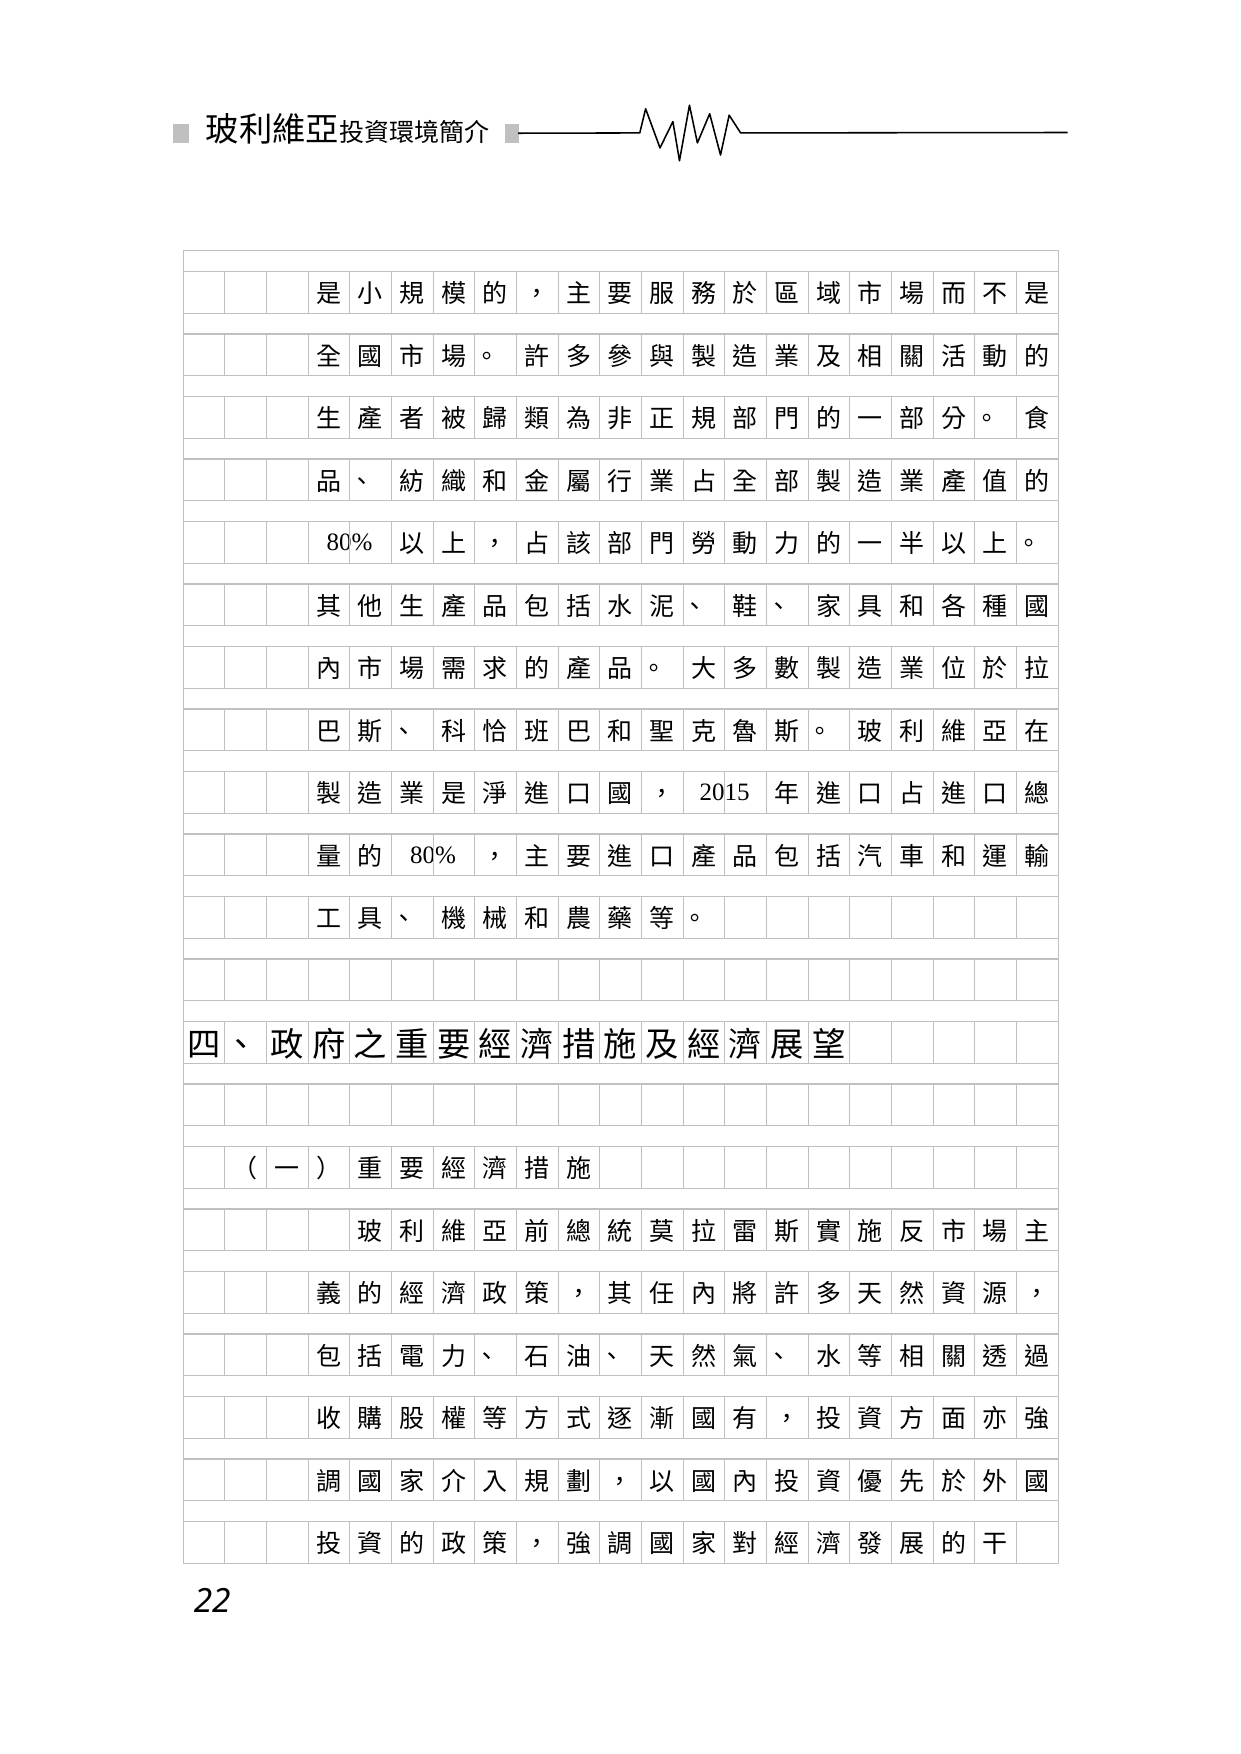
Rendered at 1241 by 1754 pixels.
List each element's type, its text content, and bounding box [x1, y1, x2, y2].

text 玻利維亞製造業持續成長，但規模仍小，近10年來製造業（不包括石油提煉）產值對國內生產毛額（GDP）的貢獻保持相對穩定，2016年製造業產值約198億玻幣，占全國GDP的9.8%。大多數製造業都是小規模的，主要服務於區域市場而不是全國市場。許多參與製造業及相關活動的生產者被歸類為非正規部門的一部分。食品、紡織和金屬行業占全部製造業產值的80%以上，占該部門勞動力的一半以上。其他生產品包括水泥、鞋、家具和各種國內市場需求的產品。大多數製造業位於拉巴斯、科恰班巴和聖克魯斯。玻利維亞在製造業是淨進口國，2015年進口占進口總量的80%，主要進口產品包括汽車和運輸工具、機械和農藥等。 [281, 251, 1058, 271]
text [600, 1147, 641, 1188]
text 要 [392, 1147, 433, 1188]
text 四、政府之重要經濟措施及經濟展望 [975, 1022, 1016, 1063]
text [642, 1147, 683, 1188]
text 四、政府之重要經濟措施及經濟展望 [892, 1022, 933, 1063]
text 四、政府之重要經濟措施及經濟展望 [392, 1022, 433, 1063]
text 玻利維亞製造業持續成長，但規模仍小，近10年來製造業（不包括石油提煉）產值對國內生產毛額（GDP）的貢獻保持相對穩定，2016年製造業產值約198億玻幣，占全國GDP的9.8%。大多數製造業都是小規模的，主要服務於區域市場而不是全國市場。許多參與製造業及相關活動的生產者被歸類為非正規部門的一部分。食品、紡織和金屬行業占全部製造業產值的80%以上，占該部門勞動力的一半以上。其他生產品包括水泥、鞋、家具和各種國內市場需求的產品。大多數製造業位於拉巴斯、科恰班巴和聖克魯斯。玻利維亞在製造業是淨進口國，2015年進口占進口總量的80%，主要進口產品包括汽車和運輸工具、機械和農藥等。 [281, 876, 1058, 896]
text 四、政府之重要經濟措施及經濟展望 [809, 1022, 849, 1063]
text 四、政府之重要經濟措施及經濟展望 [600, 1022, 641, 1063]
text [207, 1126, 1058, 1146]
text 四、政府之重要經濟措施及經濟展望 [184, 1022, 224, 1063]
text 四、政府之重要經濟措施及經濟展望 [475, 1022, 516, 1063]
text [1017, 1147, 1058, 1188]
text 四、政府之重要經濟措施及經濟展望 [642, 1022, 683, 1063]
text 重 [350, 1147, 391, 1188]
text 四、政府之重要經濟措施及經濟展望 [517, 1022, 558, 1063]
text 濟 [475, 1147, 516, 1188]
text （ [225, 1147, 266, 1188]
text [850, 1147, 891, 1188]
text 四、政府之重要經濟措施及經濟展望 [309, 1022, 349, 1063]
text [725, 1147, 766, 1188]
text 四、政府之重要經濟措施及經濟展望 [559, 1022, 599, 1063]
text [767, 1147, 808, 1188]
text 玻利維亞製造業持續成長，但規模仍小，近10年來製造業（不包括石油提煉）產值對國內生產毛額（GDP）的貢獻保持相對穩定，2016年製造業產值約198億玻幣，占全國GDP的9.8%。大多數製造業都是小規模的，主要服務於區域市場而不是全國市場。許多參與製造業及相關活動的生產者被歸類為非正規部門的一部分。食品、紡織和金屬行業占全部製造業產值的80%以上，占該部門勞動力的一半以上。其他生產品包括水泥、鞋、家具和各種國內市場需求的產品。大多數製造業位於拉巴斯、科恰班巴和聖克魯斯。玻利維亞在製造業是淨進口國，2015年進口占進口總量的80%，主要進口產品包括汽車和運輸工具、機械和農藥等。 [281, 564, 1058, 583]
text 四、政府之重要經濟措施及經濟展望 [434, 1022, 474, 1063]
text 經 [434, 1147, 474, 1188]
text [207, 1147, 224, 1188]
text 玻利維亞前總統莫拉雷斯實施反市場主義的經濟政策，其任內將許多天然資源，包括電力、石油、天然氣、水等相關透過收購股權等方式逐漸國有，投資方面亦強調國家介入規劃，以國內投資優先於外國投資的政策，強調國家對經濟發展的干預。 [281, 1314, 1058, 1333]
text 玻利維亞製造業持續成長，但規模仍小，近10年來製造業（不包括石油提煉）產值對國內生產毛額（GDP）的貢獻保持相對穩定，2016年製造業產值約198億玻幣，占全國GDP的9.8%。大多數製造業都是小規模的，主要服務於區域市場而不是全國市場。許多參與製造業及相關活動的生產者被歸類為非正規部門的一部分。食品、紡織和金屬行業占全部製造業產值的80%以上，占該部門勞動力的一半以上。其他生產品包括水泥、鞋、家具和各種國內市場需求的產品。大多數製造業位於拉巴斯、科恰班巴和聖克魯斯。玻利維亞在製造業是淨進口國，2015年進口占進口總量的80%，主要進口產品包括汽車和運輸工具、機械和農藥等。 [281, 814, 1058, 833]
text 玻利維亞製造業持續成長，但規模仍小，近10年來製造業（不包括石油提煉）產值對國內生產毛額（GDP）的貢獻保持相對穩定，2016年製造業產值約198億玻幣，占全國GDP的9.8%。大多數製造業都是小規模的，主要服務於區域市場而不是全國市場。許多參與製造業及相關活動的生產者被歸類為非正規部門的一部分。食品、紡織和金屬行業占全部製造業產值的80%以上，占該部門勞動力的一半以上。其他生產品包括水泥、鞋、家具和各種國內市場需求的產品。大多數製造業位於拉巴斯、科恰班巴和聖克魯斯。玻利維亞在製造業是淨進口國，2015年進口占進口總量的80%，主要進口產品包括汽車和運輸工具、機械和農藥等。 [281, 314, 1058, 333]
text 四、政府之重要經濟措施及經濟展望 [1017, 1022, 1058, 1063]
text 措 [517, 1147, 558, 1188]
text 四、政府之重要經濟措施及經濟展望 [934, 1022, 974, 1063]
text [892, 1147, 933, 1188]
text [975, 1147, 1016, 1188]
text 四、政府之重要經濟措施及經濟展望 [850, 1022, 891, 1063]
text 四、政府之重要經濟措施及經濟展望 [350, 1022, 391, 1063]
text [809, 1147, 849, 1188]
text 玻利維亞製造業持續成長，但規模仍小，近10年來製造業（不包括石油提煉）產值對國內生產毛額（GDP）的貢獻保持相對穩定，2016年製造業產值約198億玻幣，占全國GDP的9.8%。大多數製造業都是小規模的，主要服務於區域市場而不是全國市場。許多參與製造業及相關活動的生產者被歸類為非正規部門的一部分。食品、紡織和金屬行業占全部製造業產值的80%以上，占該部門勞動力的一半以上。其他生產品包括水泥、鞋、家具和各種國內市場需求的產品。大多數製造業位於拉巴斯、科恰班巴和聖克魯斯。玻利維亞在製造業是淨進口國，2015年進口占進口總量的80%，主要進口產品包括汽車和運輸工具、機械和農藥等。 [281, 626, 1058, 646]
text 玻利維亞製造業持續成長，但規模仍小，近10年來製造業（不包括石油提煉）產值對國內生產毛額（GDP）的貢獻保持相對穩定，2016年製造業產值約198億玻幣，占全國GDP的9.8%。大多數製造業都是小規模的，主要服務於區域市場而不是全國市場。許多參與製造業及相關活動的生產者被歸類為非正規部門的一部分。食品、紡織和金屬行業占全部製造業產值的80%以上，占該部門勞動力的一半以上。其他生產品包括水泥、鞋、家具和各種國內市場需求的產品。大多數製造業位於拉巴斯、科恰班巴和聖克魯斯。玻利維亞在製造業是淨進口國，2015年進口占進口總量的80%，主要進口產品包括汽車和運輸工具、機械和農藥等。 [281, 439, 1058, 458]
text 玻利維亞製造業持續成長，但規模仍小，近10年來製造業（不包括石油提煉）產值對國內生產毛額（GDP）的貢獻保持相對穩定，2016年製造業產值約198億玻幣，占全國GDP的9.8%。大多數製造業都是小規模的，主要服務於區域市場而不是全國市場。許多參與製造業及相關活動的生產者被歸類為非正規部門的一部分。食品、紡織和金屬行業占全部製造業產值的80%以上，占該部門勞動力的一半以上。其他生產品包括水泥、鞋、家具和各種國內市場需求的產品。大多數製造業位於拉巴斯、科恰班巴和聖克魯斯。玻利維亞在製造業是淨進口國，2015年進口占進口總量的80%，主要進口產品包括汽車和運輸工具、機械和農藥等。 [281, 501, 1058, 521]
text 玻利維亞前總統莫拉雷斯實施反市場主義的經濟政策，其任內將許多天然資源，包括電力、石油、天然氣、水等相關透過收購股權等方式逐漸國有，投資方面亦強調國家介入規劃，以國內投資優先於外國投資的政策，強調國家對經濟發展的干預。 [281, 1501, 1058, 1521]
text 四、政府之重要經濟措施及經濟展望 [725, 1022, 766, 1063]
text 玻利維亞製造業持續成長，但規模仍小，近10年來製造業（不包括石油提煉）產值對國內生產毛額（GDP）的貢獻保持相對穩定，2016年製造業產值約198億玻幣，占全國GDP的9.8%。大多數製造業都是小規模的，主要服務於區域市場而不是全國市場。許多參與製造業及相關活動的生產者被歸類為非正規部門的一部分。食品、紡織和金屬行業占全部製造業產值的80%以上，占該部門勞動力的一半以上。其他生產品包括水泥、鞋、家具和各種國內市場需求的產品。大多數製造業位於拉巴斯、科恰班巴和聖克魯斯。玻利維亞在製造業是淨進口國，2015年進口占進口總量的80%，主要進口產品包括汽車和運輸工具、機械和農藥等。 [281, 751, 1058, 771]
text 四、政府之重要經濟措施及經濟展望 [267, 1022, 308, 1063]
text 四、政府之重要經濟措施及經濟展望 [684, 1022, 724, 1063]
text ） [309, 1147, 349, 1188]
text 玻利維亞製造業持續成長，但規模仍小，近10年來製造業（不包括石油提煉）產值對國內生產毛額（GDP）的貢獻保持相對穩定，2016年製造業產值約198億玻幣，占全國GDP的9.8%。大多數製造業都是小規模的，主要服務於區域市場而不是全國市場。許多參與製造業及相關活動的生產者被歸類為非正規部門的一部分。食品、紡織和金屬行業占全部製造業產值的80%以上，占該部門勞動力的一半以上。其他生產品包括水泥、鞋、家具和各種國內市場需求的產品。大多數製造業位於拉巴斯、科恰班巴和聖克魯斯。玻利維亞在製造業是淨進口國，2015年進口占進口總量的80%，主要進口產品包括汽車和運輸工具、機械和農藥等。 [281, 376, 1058, 396]
text [934, 1147, 974, 1188]
text 玻利維亞前總統莫拉雷斯實施反市場主義的經濟政策，其任內將許多天然資源，包括電力、石油、天然氣、水等相關透過收購股權等方式逐漸國有，投資方面亦強調國家介入規劃，以國內投資優先於外國投資的政策，強調國家對經濟發展的干預。 [281, 1439, 1058, 1458]
text 四、政府之重要經濟措施及經濟展望 [767, 1022, 808, 1063]
text 玻利維亞製造業持續成長，但規模仍小，近10年來製造業（不包括石油提煉）產值對國內生產毛額（GDP）的貢獻保持相對穩定，2016年製造業產值約198億玻幣，占全國GDP的9.8%。大多數製造業都是小規模的，主要服務於區域市場而不是全國市場。許多參與製造業及相關活動的生產者被歸類為非正規部門的一部分。食品、紡織和金屬行業占全部製造業產值的80%以上，占該部門勞動力的一半以上。其他生產品包括水泥、鞋、家具和各種國內市場需求的產品。大多數製造業位於拉巴斯、科恰班巴和聖克魯斯。玻利維亞在製造業是淨進口國，2015年進口占進口總量的80%，主要進口產品包括汽車和運輸工具、機械和農藥等。 [281, 689, 1058, 708]
text 玻利維亞前總統莫拉雷斯實施反市場主義的經濟政策，其任內將許多天然資源，包括電力、石油、天然氣、水等相關透過收購股權等方式逐漸國有，投資方面亦強調國家介入規劃，以國內投資優先於外國投資的政策，強調國家對經濟發展的干預。 [281, 1251, 1058, 1271]
text 玻利維亞前總統莫拉雷斯實施反市場主義的經濟政策，其任內將許多天然資源，包括電力、石油、天然氣、水等相關透過收購股權等方式逐漸國有，投資方面亦強調國家介入規劃，以國內投資優先於外國投資的政策，強調國家對經濟發展的干預。 [281, 1189, 1058, 1208]
text 施 [559, 1147, 599, 1188]
text 玻利維亞前總統莫拉雷斯實施反市場主義的經濟政策，其任內將許多天然資源，包括電力、石油、天然氣、水等相關透過收購股權等方式逐漸國有，投資方面亦強調國家介入規劃，以國內投資優先於外國投資的政策，強調國家對經濟發展的干預。 [281, 1376, 1058, 1396]
text 一 [267, 1147, 308, 1188]
text [684, 1147, 724, 1188]
text 四、政府之重要經濟措施及經濟展望 [184, 1001, 1058, 1021]
text 四、政府之重要經濟措施及經濟展望 [225, 1022, 266, 1063]
